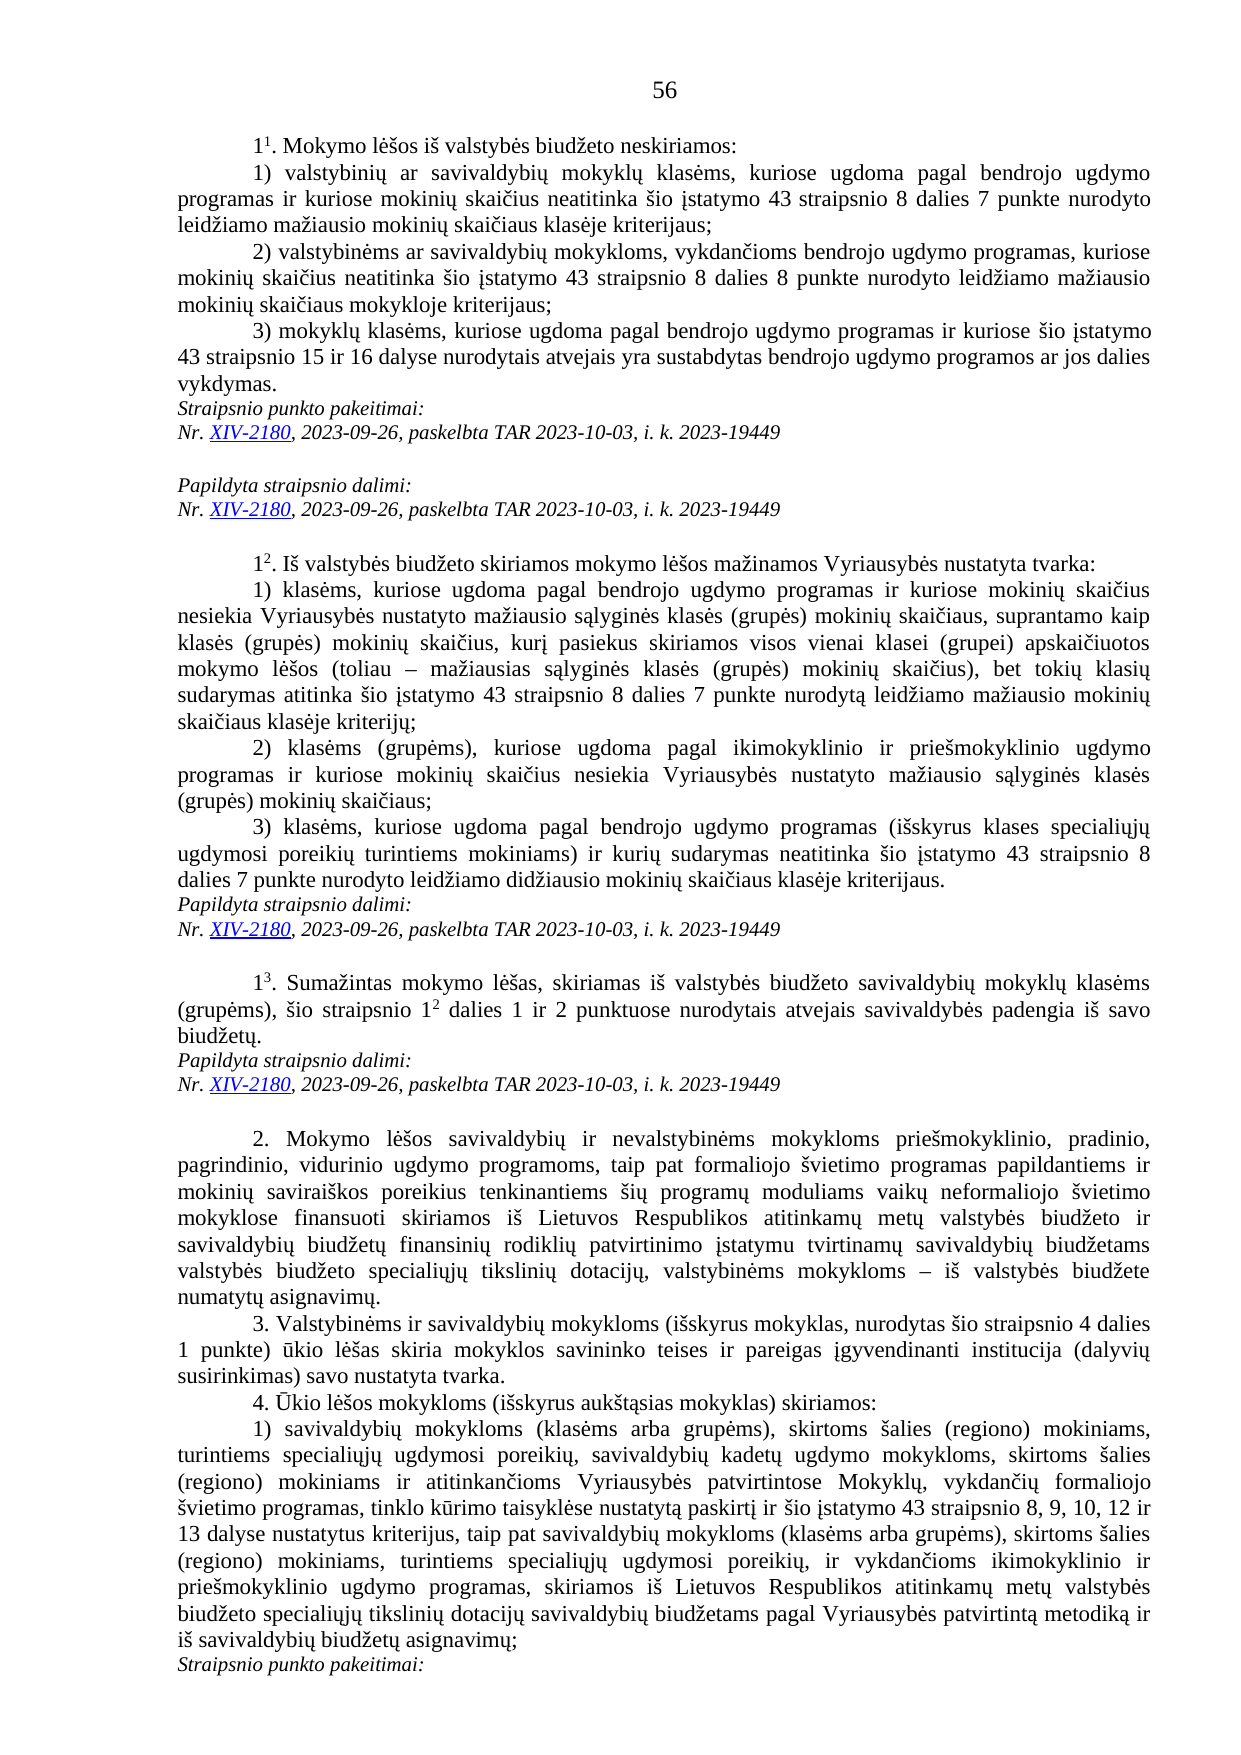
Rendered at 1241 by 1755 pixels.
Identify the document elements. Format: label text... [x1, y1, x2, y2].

text 2) klasėms (grupėms), kuriose ugdoma pagal ikimokyklinio ir priešmokyklinio ugdymo programas ir kuriose mokinių skaičius nesiekia Vyriausybės nustatyto mažiausio sąlyginės klasės (grupės) mokinių skaičiaus; [177, 734, 1152, 813]
text Papildyta straipsnio dalimi: [177, 892, 1152, 916]
text Straipsnio punkto pakeitimai: [177, 396, 1152, 420]
text 4. Ūkio lėšos mokykloms (išskyrus aukštąsias mokyklas) skiriamos: [177, 1389, 1152, 1415]
text Nr. XIV-2180, 2023-09-26, paskelbta TAR 2023-10-03, i. k. 2023-19449 [177, 497, 1152, 521]
text 12. Iš valstybės biudžeto skiriamos mokymo lėšos mažinamos Vyriausybės nustatyta tvarka: [177, 550, 1152, 576]
text 2. Mokymo lėšos savivaldybių ir nevalstybinėms mokykloms priešmokyklinio, pradinio, pagrindinio, vidurinio ugdymo programoms, taip pat formaliojo švietimo programas papildantiems ir mokinių saviraiškos poreikius tenkinantiems šių programų moduliams vaikų neformaliojo švietimo mokyklose finansuoti skiriamos iš Lietuvos Respublikos atitinkamų metų valstybės biudžeto ir savivaldybių biudžetų finansinių rodiklių patvirtinimo įstatymu tvirtinamų savivaldybių biudžetams valstybės biudžeto specialiųjų tikslinių dotacijų, valstybinėms mokykloms – iš valstybės biudžete numatytų asignavimų. [177, 1125, 1152, 1310]
text 3) klasėms, kuriose ugdoma pagal bendrojo ugdymo programas (išskyrus klases specialiųjų ugdymosi poreikių turintiems mokiniams) ir kurių sudarymas neatitinka šio įstatymo 43 straipsnio 8 dalies 7 punkte nurodyto leidžiamo didžiausio mokinių skaičiaus klasėje kriterijaus. [177, 813, 1152, 892]
text 1) savivaldybių mokykloms (klasėms arba grupėms), skirtoms šalies (regiono) mokiniams, turintiems specialiųjų ugdymosi poreikių, savivaldybių kadetų ugdymo mokykloms, skirtoms šalies (regiono) mokiniams ir atitinkančioms Vyriausybės patvirtintose Mokyklų, vykdančių formaliojo švietimo programas, tinklo kūrimo taisyklėse nustatytą paskirtį ir šio įstatymo 43 straipsnio 8, 9, 10, 12 ir 13 dalyse nustatytus kriterijus, taip pat savivaldybių mokykloms (klasėms arba grupėms), skirtoms šalies (regiono) mokiniams, turintiems specialiųjų ugdymosi poreikių, ir vykdančioms ikimokyklinio ir priešmokyklinio ugdymo programas, skiriamos iš Lietuvos Respublikos atitinkamų metų valstybės biudžeto specialiųjų tikslinių dotacijų savivaldybių biudžetams pagal Vyriausybės patvirtintą metodiką ir iš savivaldybių biudžetų asignavimų; [177, 1415, 1152, 1652]
text 13. Sumažintas mokymo lėšas, skiriamas iš valstybės biudžeto savivaldybių mokyklų klasėms (grupėms), šio straipsnio 12 dalies 1 ir 2 punktuose nurodytais atvejais savivaldybės padengia iš savo biudžetų. [177, 969, 1152, 1048]
text Nr. XIV-2180, 2023-09-26, paskelbta TAR 2023-10-03, i. k. 2023-19449 [177, 1072, 1152, 1096]
text Straipsnio punkto pakeitimai: [177, 1652, 1152, 1676]
text Nr. XIV-2180, 2023-09-26, paskelbta TAR 2023-10-03, i. k. 2023-19449 [177, 916, 1152, 941]
text 1) valstybinių ar savivaldybių mokyklų klasėms, kuriose ugdoma pagal bendrojo ugdymo programas ir kuriose mokinių skaičius neatitinka šio įstatymo 43 straipsnio 8 dalies 7 punkte nurodyto leidžiamo mažiausio mokinių skaičiaus klasėje kriterijaus; [177, 159, 1152, 238]
text 1) klasėms, kuriose ugdoma pagal bendrojo ugdymo programas ir kuriose mokinių skaičius nesiekia Vyriausybės nustatyto mažiausio sąlyginės klasės (grupės) mokinių skaičiaus, suprantamo kaip klasės (grupės) mokinių skaičius, kurį pasiekus skiriamos visos vienai klasei (grupei) apskaičiuotos mokymo lėšos (toliau – mažiausias sąlyginės klasės (grupės) mokinių skaičius), bet tokių klasių sudarymas atitinka šio įstatymo 43 straipsnio 8 dalies 7 punkte nurodytą leidžiamo mažiausio mokinių skaičiaus klasėje kriterijų; [177, 576, 1152, 734]
text Papildyta straipsnio dalimi: [177, 1048, 1152, 1072]
text Papildyta straipsnio dalimi: [177, 473, 1152, 497]
text 2) valstybinėms ar savivaldybių mokykloms, vykdančioms bendrojo ugdymo programas, kuriose mokinių skaičius neatitinka šio įstatymo 43 straipsnio 8 dalies 8 punkte nurodyto leidžiamo mažiausio mokinių skaičiaus mokykloje kriterijaus; [177, 238, 1152, 317]
text 3. Valstybinėms ir savivaldybių mokykloms (išskyrus mokyklas, nurodytas šio straipsnio 4 dalies 1 punkte) ūkio lėšas skiria mokyklos savininko teises ir pareigas įgyvendinanti institucija (dalyvių susirinkimas) savo nustatyta tvarka. [177, 1310, 1152, 1389]
text 11. Mokymo lėšos iš valstybės biudžeto neskiriamos: [177, 132, 1152, 159]
text 3) mokyklų klasėms, kuriose ugdoma pagal bendrojo ugdymo programas ir kuriose šio įstatymo 43 straipsnio 15 ir 16 dalyse nurodytais atvejais yra sustabdytas bendrojo ugdymo programos ar jos dalies vykdymas. [177, 317, 1152, 396]
text Nr. XIV-2180, 2023-09-26, paskelbta TAR 2023-10-03, i. k. 2023-19449 [177, 420, 1152, 444]
